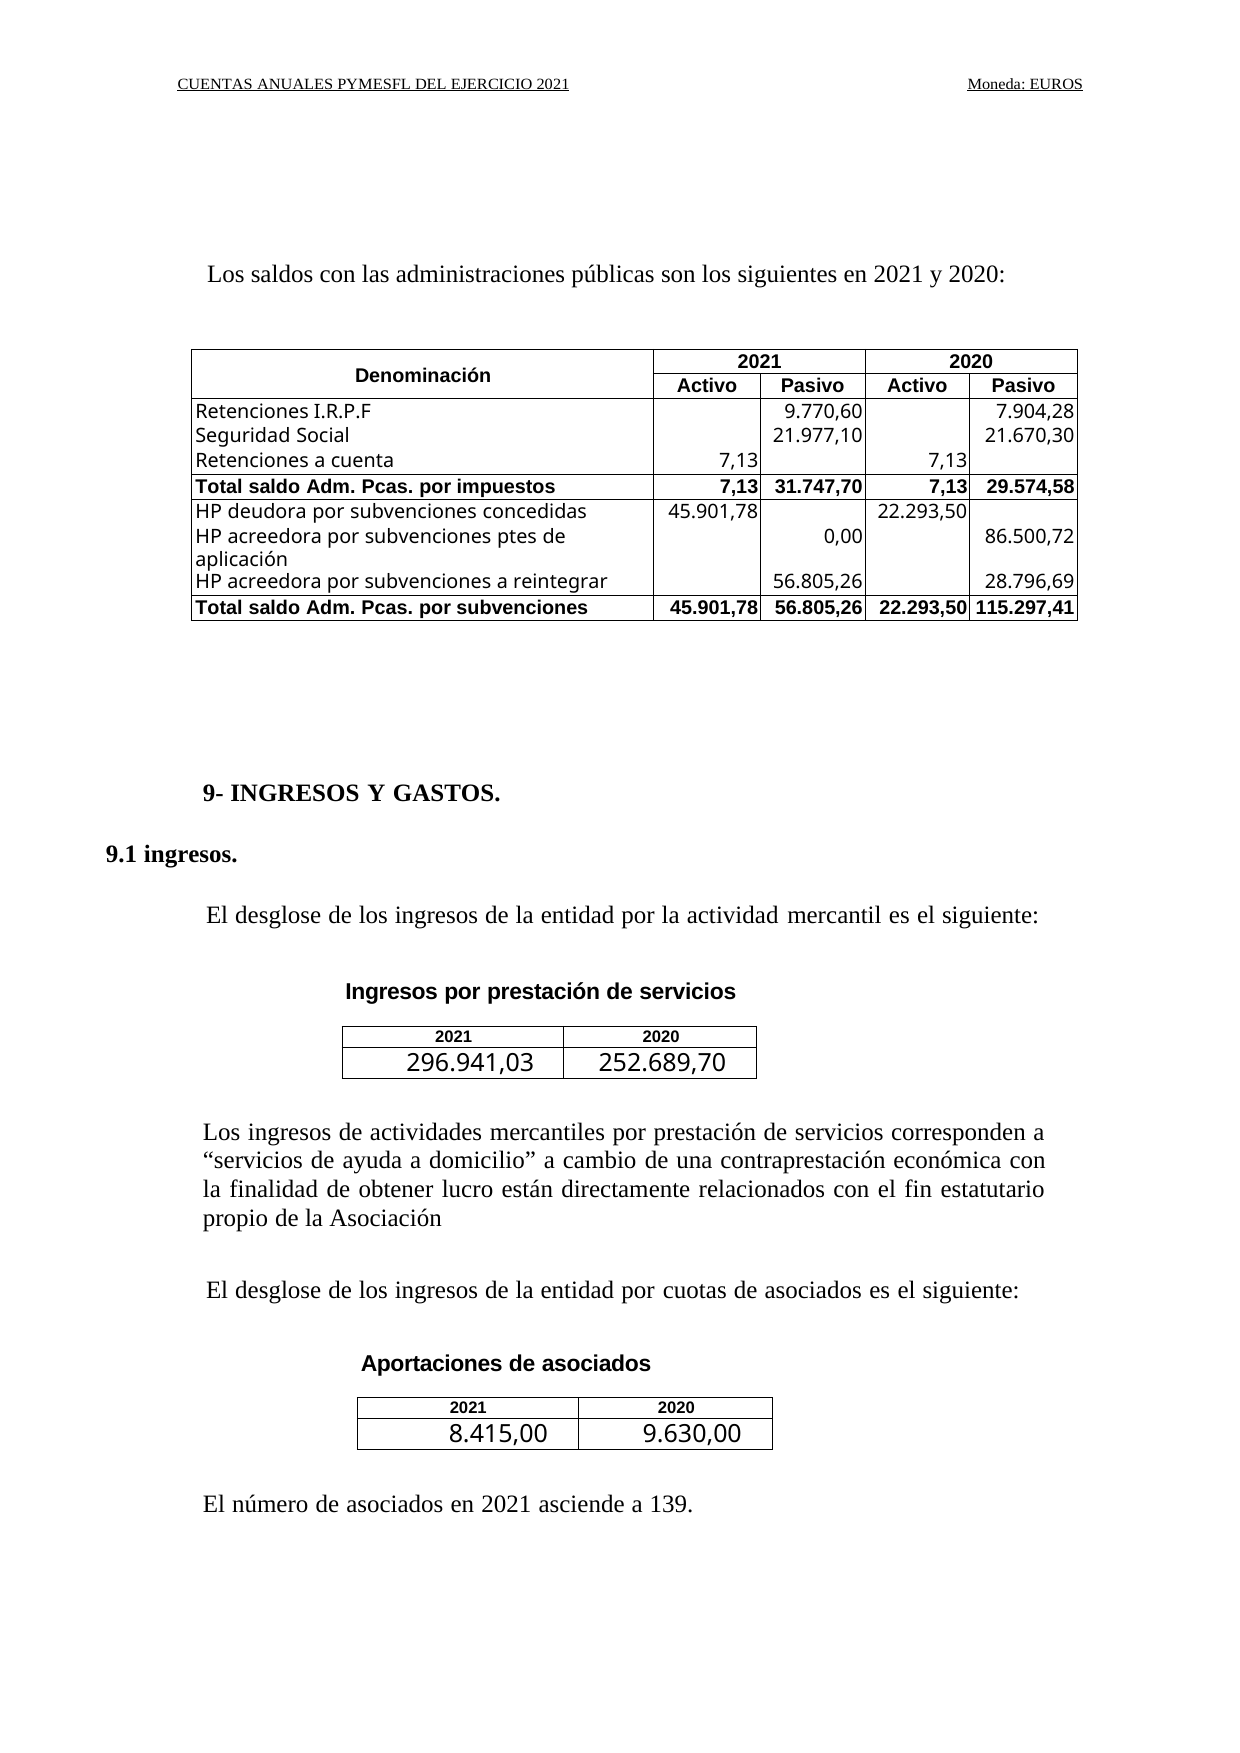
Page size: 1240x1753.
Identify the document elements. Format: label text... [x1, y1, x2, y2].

table_header 2020 [866, 350, 1077, 373]
table_cell 7,13 [654, 475, 760, 499]
table_cell 9.630,00 [579, 1419, 772, 1449]
table_header 2021 [654, 350, 865, 373]
list ingresos. [106, 839, 1104, 867]
table_cell 21.977,10 [761, 424, 865, 449]
table_cell HP acreedora por subvenciones ptes de aplicación [192, 525, 653, 571]
table_cell [761, 450, 865, 474]
table_header 2020 [564, 1027, 756, 1047]
table_cell Activo [654, 374, 760, 398]
text Los saldos con las administraciones públicas son los siguientes en 2021 y 2020: [207, 259, 1104, 288]
table_cell 21.670,30 [970, 424, 1077, 449]
table_cell 7.904,28 [970, 399, 1077, 424]
table_cell [970, 450, 1077, 474]
table_cell [654, 424, 760, 449]
text El desglose de los ingresos de la entidad por cuotas de asociados es el siguiente: [206, 1275, 1104, 1304]
table_cell 45.901,78 [654, 500, 760, 524]
table_cell 296.941,03 [343, 1048, 563, 1078]
table_cell Retenciones I.R.P.F [192, 399, 653, 424]
table_cell [866, 571, 969, 595]
table_cell HP acreedora por subvenciones a reintegrar [192, 571, 653, 595]
text El número de asociados en 2021 asciende a 139. [203, 1489, 1104, 1517]
text El desglose de los ingresos de la entidad por la actividad mercantil es el siguiente: [206, 900, 1104, 929]
table_cell 29.574,58 [970, 475, 1077, 499]
table_cell 0,00 [761, 525, 865, 571]
table_cell [866, 525, 969, 571]
table_cell 22.293,50 [866, 500, 969, 524]
table_cell [654, 571, 760, 595]
table_cell 8.415,00 [358, 1419, 578, 1449]
table_cell [970, 500, 1077, 524]
table_header 2020 [579, 1398, 772, 1418]
table_cell Activo [866, 374, 969, 398]
list INGRESOS Y GASTOS. [203, 778, 1104, 806]
text Ingresos por prestación de servicios [345, 978, 1104, 1005]
table_cell [866, 399, 969, 424]
text Los ingresos de actividades mercantiles por prestación de servicios corresponden a “servicios de ayuda a domicilio” a cambio de una contraprestación económica con la finalidad de obtener lucro están directamente relacionados con el fin estatutario propio de la Asociación [203, 1117, 1046, 1232]
table_cell 45.901,78 [654, 596, 760, 620]
text Aportaciones de asociados [361, 1349, 1104, 1376]
table_cell HP deudora por subvenciones concedidas [192, 500, 653, 524]
table_cell [654, 399, 760, 424]
table_cell 28.796,69 [970, 571, 1077, 595]
table_cell 22.293,50 [866, 596, 969, 620]
table_cell Seguridad Social [192, 424, 653, 449]
table_header 2021 [343, 1027, 563, 1047]
table_cell [866, 424, 969, 449]
table_cell Total saldo Adm. Pcas. por impuestos [192, 475, 653, 499]
table_cell 7,13 [866, 475, 969, 499]
table_cell 56.805,26 [761, 596, 865, 620]
table_cell [761, 500, 865, 524]
table_cell 31.747,70 [761, 475, 865, 499]
table_cell 7,13 [866, 450, 969, 474]
table_cell 252.689,70 [564, 1048, 756, 1078]
table_cell 56.805,26 [761, 571, 865, 595]
table_cell [654, 525, 760, 571]
table_cell 7,13 [654, 450, 760, 474]
table_cell Total saldo Adm. Pcas. por subvenciones [192, 596, 653, 620]
table_header 2021 [358, 1398, 578, 1418]
table_cell Pasivo [970, 374, 1077, 398]
table_cell 86.500,72 [970, 525, 1077, 571]
table_header Denominación [192, 350, 653, 398]
table_cell 9.770,60 [761, 399, 865, 424]
table_cell 115.297,41 [970, 596, 1077, 620]
table_cell Retenciones a cuenta [192, 450, 653, 474]
table_cell Pasivo [761, 374, 865, 398]
